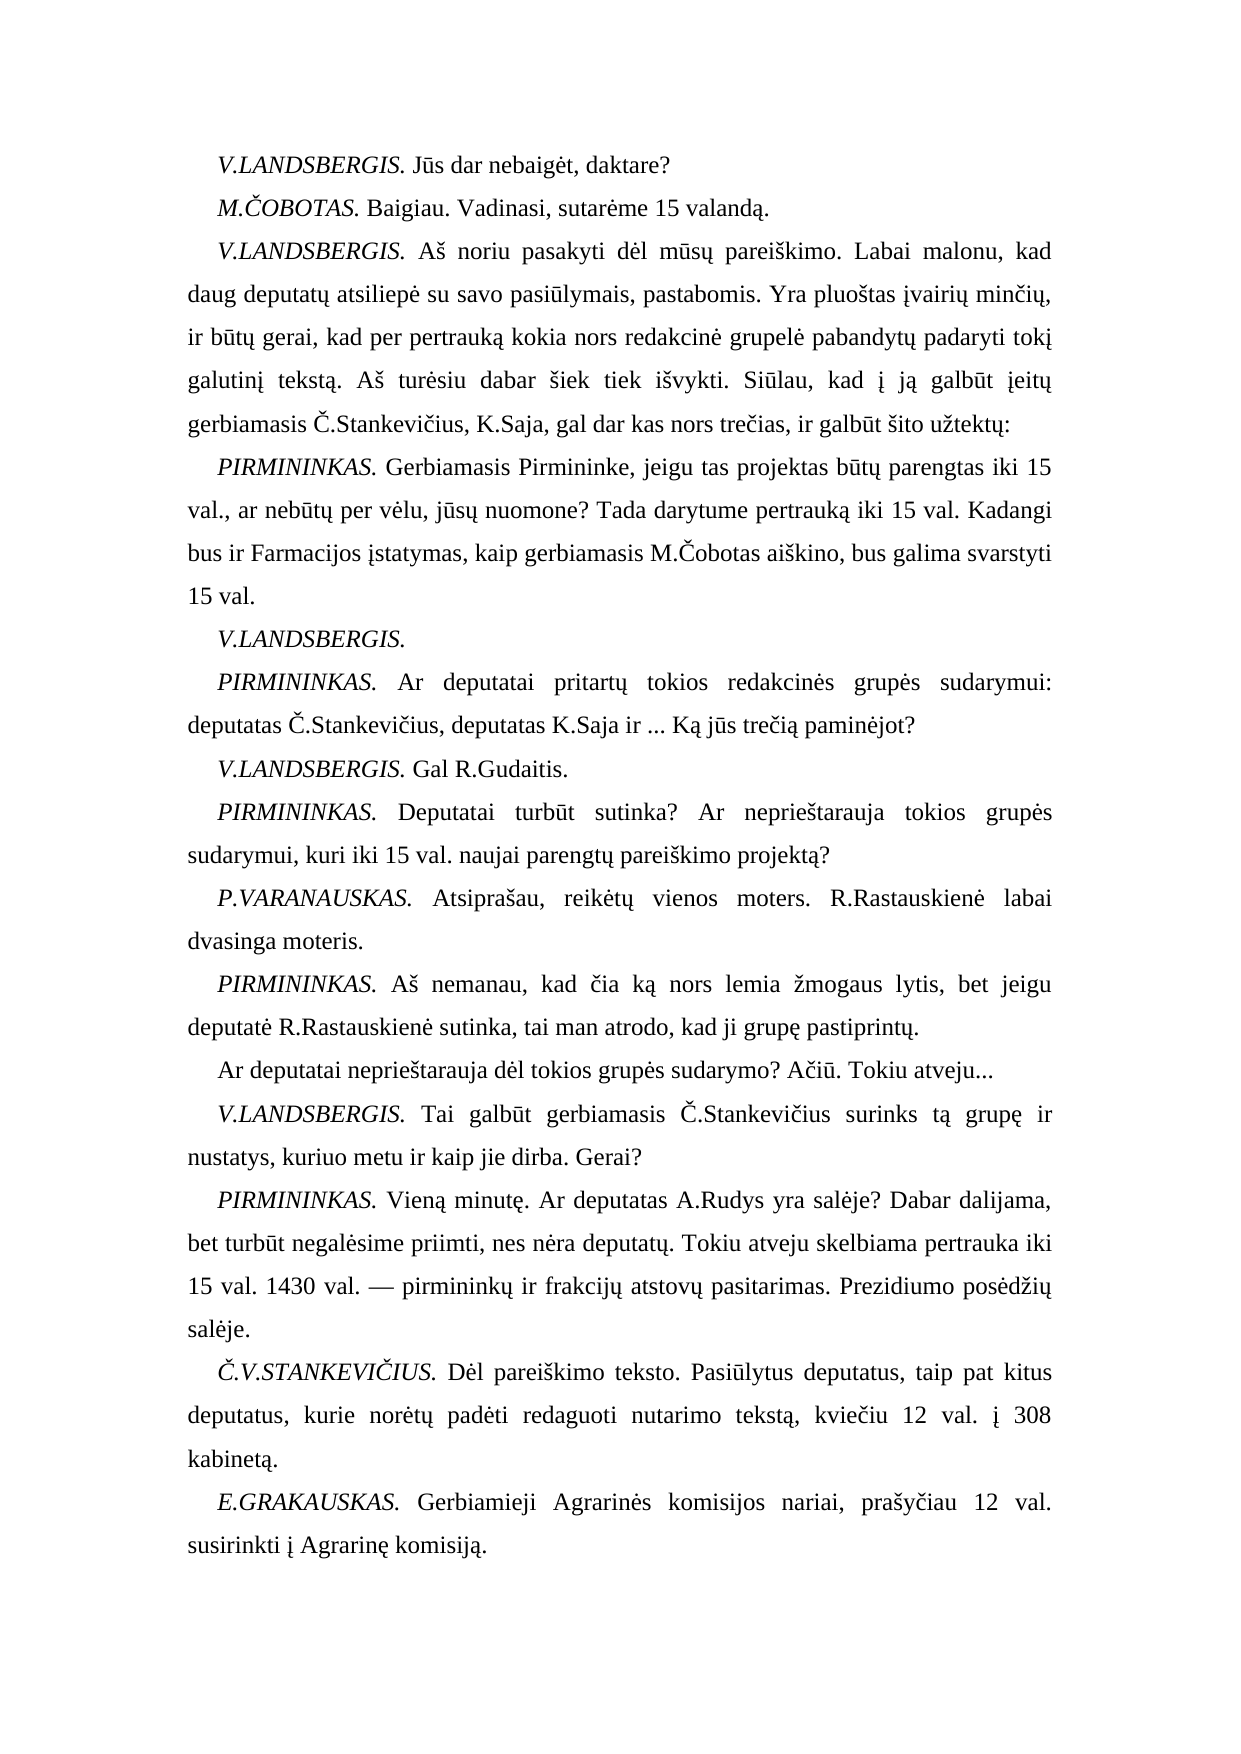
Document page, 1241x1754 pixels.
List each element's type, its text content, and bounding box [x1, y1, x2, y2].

text PIRMININKAS. Deputatai turbūt sutinka? Ar neprieštarauja tokios grupės sudarymui, kuri iki 15 val. naujai parengtų pareiškimo projektą? [187, 797, 1053, 869]
text P.VARANAUSKAS. Atsiprašau, reikėtų vienos moters. R.Rastauskienė labai dvasinga moteris. [187, 883, 1053, 955]
text PIRMININKAS. Aš nemanau, kad čia ką nors lemia žmogaus lytis, bet jeigu deputatė R.Rastauskienė sutinka, tai man atrodo, kad ji grupę pastiprintų. [187, 969, 1053, 1041]
text E.GRAKAUSKAS. Gerbiamieji Agrarinės komisijos nariai, prašyčiau 12 val. susirinkti į Agrarinę komisiją. [187, 1487, 1053, 1559]
text Ar deputatai neprieštarauja dėl tokios grupės sudarymo? Ačiū. Tokiu atveju... [187, 1056, 1053, 1084]
text V.LANDSBERGIS. Tai galbūt gerbiamasis Č.Stankevičius surinks tą grupę ir nustatys, kuriuo metu ir kaip jie dirba. Gerai? [187, 1099, 1053, 1171]
text V.LANDSBERGIS. Gal R.Gudaitis. [187, 754, 1053, 782]
text V.LANDSBERGIS. Aš noriu pasakyti dėl mūsų pareiškimo. Labai malonu, kad daug deputatų atsiliepė su savo pasiūlymais, pastabomis. Yra pluoštas įvairių minčių, ir būtų gerai, kad per pertrauką kokia nors redakcinė grupelė pabandytų padaryti tokį galutinį tekstą. Aš turėsiu dabar šiek tiek išvykti. Siūlau, kad į ją galbūt įeitų gerbiamasis Č.Stankevičius, K.Saja, gal dar kas nors trečias, ir galbūt šito užtektų: [187, 236, 1053, 437]
text V.LANDSBERGIS. [187, 624, 1053, 653]
text V.LANDSBERGIS. Jūs dar nebaigėt, daktare? [187, 150, 1053, 179]
text PIRMININKAS. Vieną minutę. Ar deputatas A.Rudys yra salėje? Dabar dalijama, bet turbūt negalėsime priimti, nes nėra deputatų. Tokiu atveju skelbiama pertrauka iki 15 val. 1430 val. — pirmininkų ir frakcijų atstovų pasitarimas. Prezidiumo posėdžių salėje. [187, 1185, 1053, 1343]
text PIRMININKAS. Gerbiamasis Pirmininke, jeigu tas projektas būtų parengtas iki 15 val., ar nebūtų per vėlu, jūsų nuomone? Tada darytume pertrauką iki 15 val. Kadangi bus ir Farmacijos įstatymas, kaip gerbiamasis M.Čobotas aiškino, bus galima svarstyti 15 val. [187, 452, 1053, 610]
text PIRMININKAS. Ar deputatai pritartų tokios redakcinės grupės sudarymui: deputatas Č.Stankevičius, deputatas K.Saja ir ... Ką jūs trečią paminėjot? [187, 667, 1053, 739]
text M.ČOBOTAS. Baigiau. Vadinasi, sutarėme 15 valandą. [187, 193, 1053, 222]
text Č.V.STANKEVIČIUS. Dėl pareiškimo teksto. Pasiūlytus deputatus, taip pat kitus deputatus, kurie norėtų padėti redaguoti nutarimo tekstą, kviečiu 12 val. į 308 kabinetą. [187, 1357, 1053, 1472]
